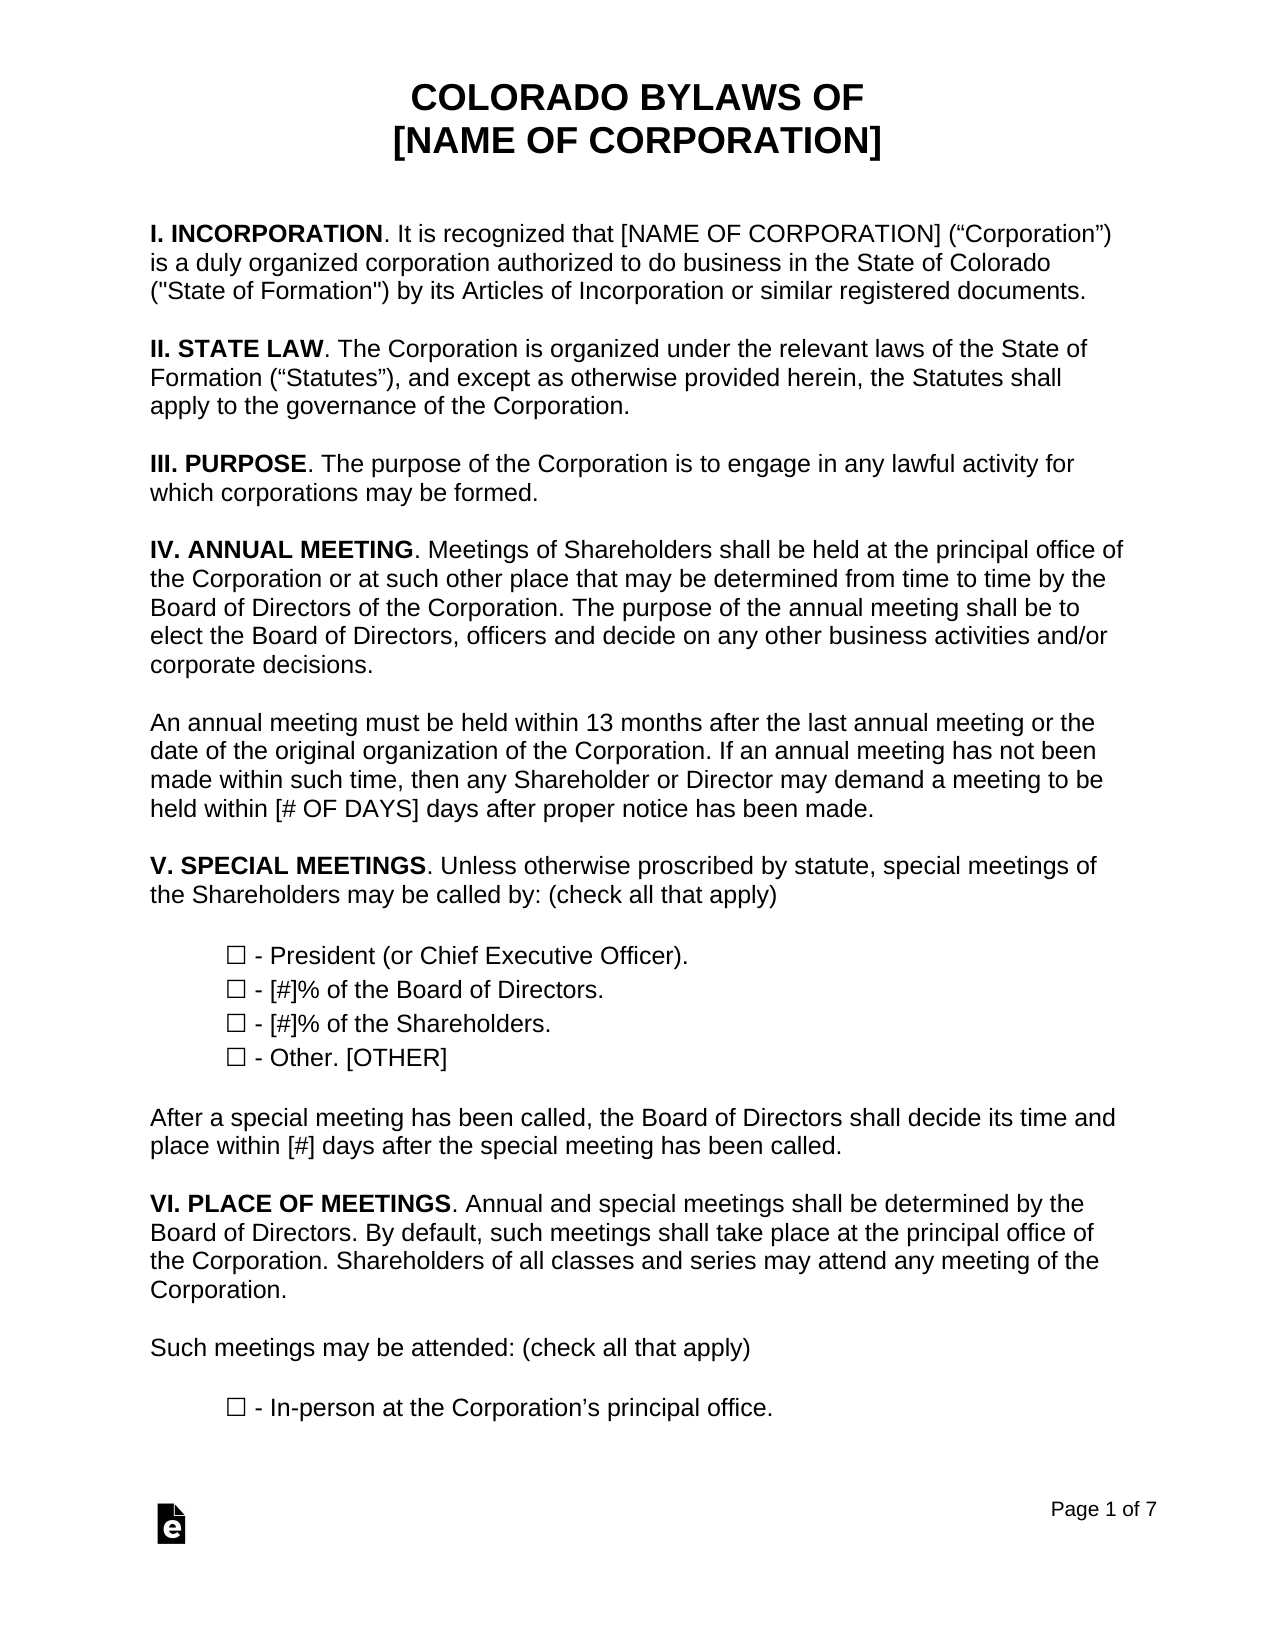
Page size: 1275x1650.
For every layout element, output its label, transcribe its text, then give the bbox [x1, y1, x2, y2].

text III. PURPOSE. The purpose of the Corporation is to engage in any lawful activity for which corporations may be formed. [150, 449, 1125, 506]
text ☐ - President (or Chief Executive Officer). [225, 937, 1125, 972]
text Such meetings may be attended: (check all that apply) [150, 1332, 1125, 1361]
text II. STATE LAW. The Corporation is organized under the relevant laws of the State of Formation (“Statutes”), and except as otherwise provided herein, the Statutes shall apply to the governance of the Corporation. [150, 334, 1125, 420]
text VI. PLACE OF MEETINGS. Annual and special meetings shall be determined by the Board of Directors. By default, such meetings shall take place at the principal office of the Corporation. Shareholders of all classes and series may attend any meeting of the Corporation. [150, 1189, 1125, 1304]
text ☐ - Other. [OTHER] [225, 1040, 1125, 1074]
text ☐ - [#]% of the Shareholders. [225, 1006, 1125, 1040]
text [NAME OF CORPORATION] [150, 118, 1125, 161]
text I. INCORPORATION. It is recognized that [NAME OF CORPORATION] (“Corporation”) is a duly organized corporation authorized to do business in the State of Colorado ("State of Formation") by its Articles of Incorporation or similar registered documents. [150, 219, 1125, 305]
text ☐ - [#]% of the Board of Directors. [225, 972, 1125, 1006]
text ☐ - In-person at the Corporation’s principal office. [225, 1390, 1125, 1424]
text COLORADO BYLAWS OF [150, 75, 1125, 118]
text An annual meeting must be held within 13 months after the last annual meeting or the date of the original organization of the Corporation. If an annual meeting has not been made within such time, then any Shareholder or Director may demand a meeting to be held within [# OF DAYS] days after proper notice has been made. [150, 707, 1125, 822]
text After a special meeting has been called, the Board of Directors shall decide its time and place within [#] days after the special meeting has been called. [150, 1102, 1125, 1160]
text V. SPECIAL MEETINGS. Unless otherwise proscribed by statute, special meetings of the Shareholders may be called by: (check all that apply) [150, 851, 1125, 909]
text IV. ANNUAL MEETING. Meetings of Shareholders shall be held at the principal office of the Corporation or at such other place that may be determined from time to time by the Board of Directors of the Corporation. The purpose of the annual meeting shall be to elect the Board of Directors, officers and decide on any other business activities and/or corporate decisions. [150, 535, 1125, 679]
